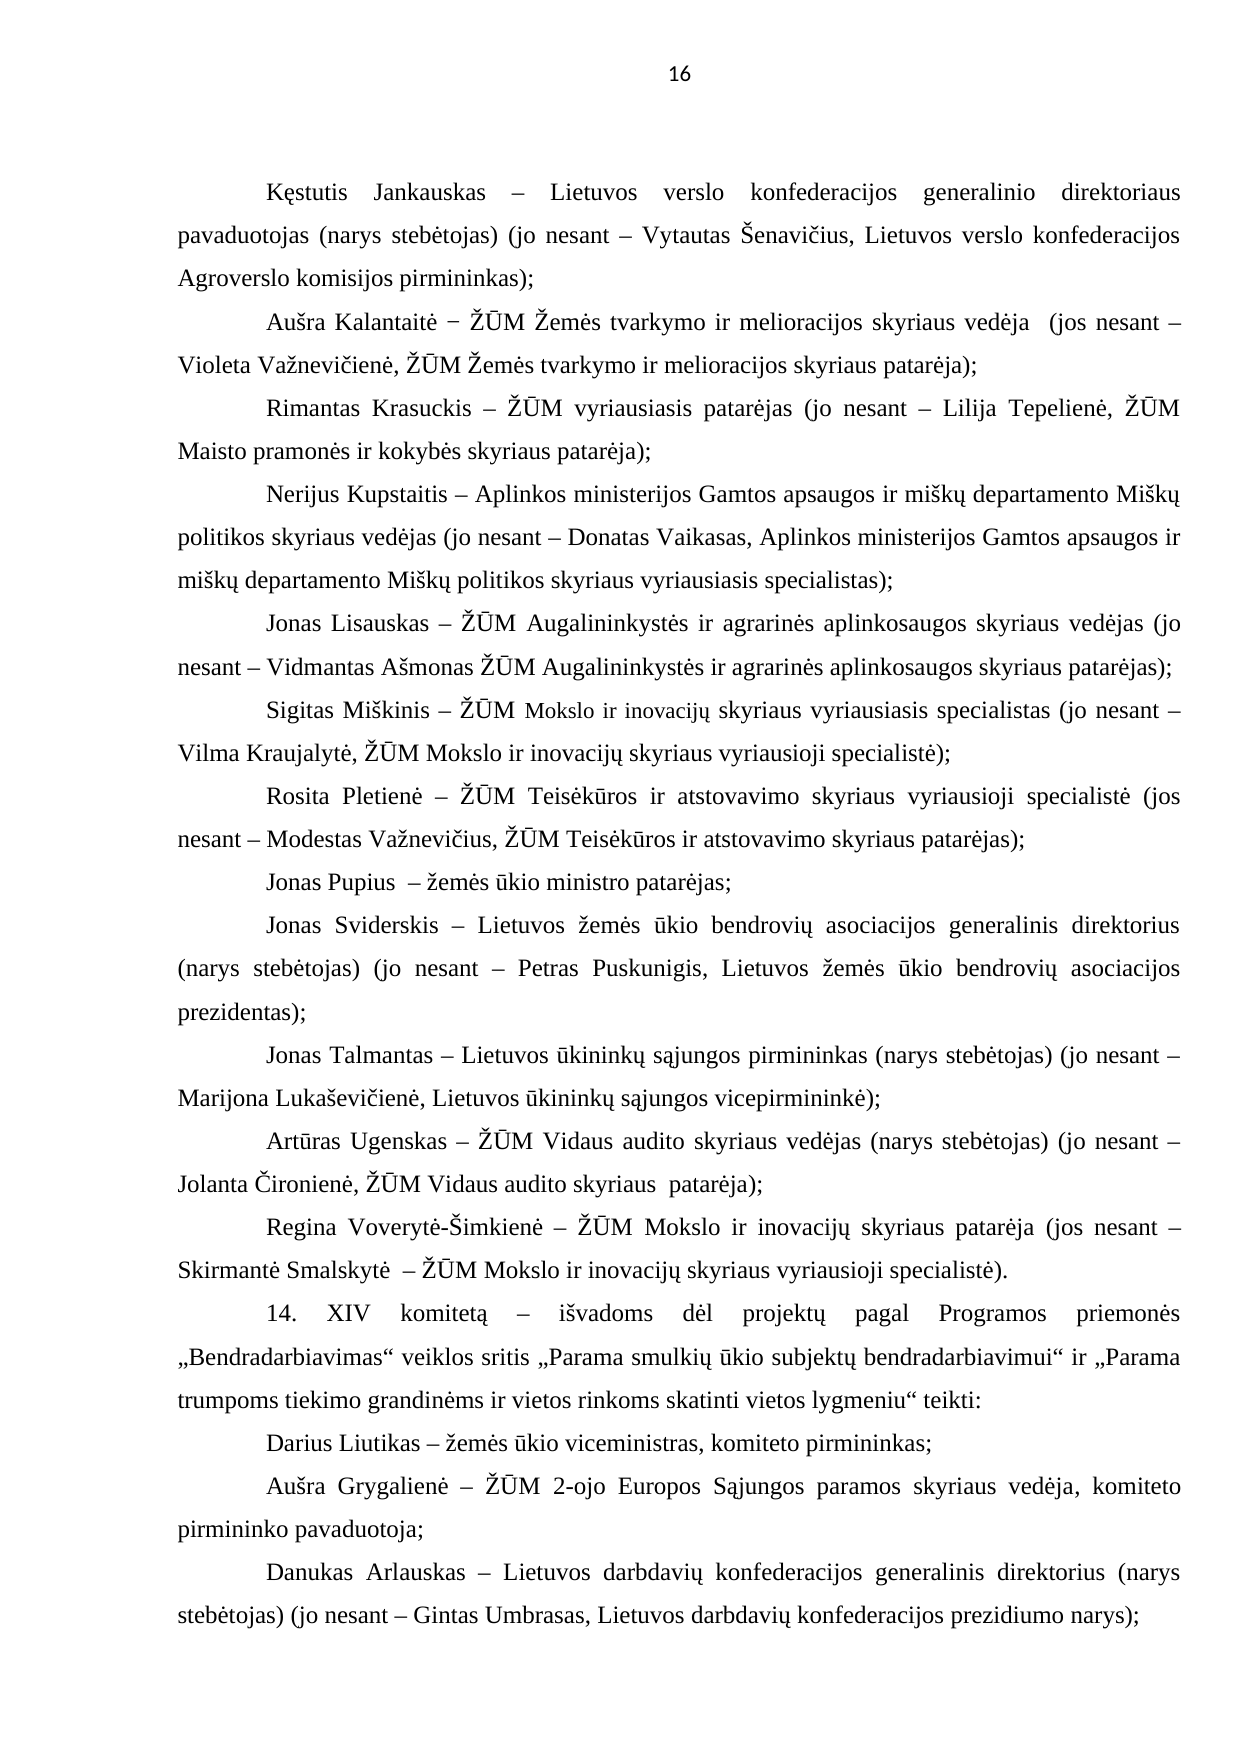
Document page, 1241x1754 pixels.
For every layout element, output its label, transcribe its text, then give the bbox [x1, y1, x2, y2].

text Artūras Ugenskas – ŽŪM Vidaus audito skyriaus vedėjas (narys stebėtojas) (jo nesant – Jolanta Čironienė, ŽŪM Vidaus audito skyriaus patarėja); [177, 1126, 1181, 1198]
text Darius Liutikas – žemės ūkio viceministras, komiteto pirmininkas; [177, 1428, 1181, 1457]
text Rimantas Krasuckis – ŽŪM vyriausiasis patarėjas (jo nesant – Lilija Tepelienė, ŽŪM Maisto pramonės ir kokybės skyriaus patarėja); [177, 393, 1181, 465]
text Sigitas Miškinis – ŽŪM Mokslo ir inovacijų skyriaus vyriausiasis specialistas (jo nesant – Vilma Kraujalytė, ŽŪM Mokslo ir inovacijų skyriaus vyriausioji specialistė); [177, 695, 1181, 767]
text Nerijus Kupstaitis – Aplinkos ministerijos Gamtos apsaugos ir miškų departamento Miškų politikos skyriaus vedėjas (jo nesant – Donatas Vaikasas, Aplinkos ministerijos Gamtos apsaugos ir miškų departamento Miškų politikos skyriaus vyriausiasis specialistas); [177, 479, 1181, 594]
text Jonas Sviderskis – Lietuvos žemės ūkio bendrovių asociacijos generalinis direktorius (narys stebėtojas) (jo nesant – Petras Puskunigis, Lietuvos žemės ūkio bendrovių asociacijos prezidentas); [177, 910, 1181, 1025]
text Aušra Grygalienė – ŽŪM 2-ojo Europos Sąjungos paramos skyriaus vedėja, komiteto pirmininko pavaduotoja; [177, 1471, 1181, 1543]
text Aušra Kalantaitė − ŽŪM Žemės tvarkymo ir melioracijos skyriaus vedėja (jos nesant – Violeta Važnevičienė, ŽŪM Žemės tvarkymo ir melioracijos skyriaus patarėja); [177, 307, 1181, 378]
text Jonas Pupius – žemės ūkio ministro patarėjas; [177, 867, 1181, 896]
text Jonas Talmantas – Lietuvos ūkininkų sąjungos pirmininkas (narys stebėtojas) (jo nesant – Marijona Lukaševičienė, Lietuvos ūkininkų sąjungos vicepirmininkė); [177, 1040, 1181, 1112]
text Rosita Pletienė – ŽŪM Teisėkūros ir atstovavimo skyriaus vyriausioji specialistė (jos nesant – Modestas Važnevičius, ŽŪM Teisėkūros ir atstovavimo skyriaus patarėjas); [177, 781, 1181, 853]
text 14. XIV komitetą – išvadoms dėl projektų pagal Programos priemonės „Bendradarbiavimas“ veiklos sritis „Parama smulkių ūkio subjektų bendradarbiavimui“ ir „Parama trumpoms tiekimo grandinėms ir vietos rinkoms skatinti vietos lygmeniu“ teikti: [177, 1298, 1181, 1413]
text Danukas Arlauskas – Lietuvos darbdavių konfederacijos generalinis direktorius (narys stebėtojas) (jo nesant – Gintas Umbrasas, Lietuvos darbdavių konfederacijos prezidiumo narys); [177, 1557, 1181, 1629]
text Kęstutis Jankauskas – Lietuvos verslo konfederacijos generalinio direktoriaus pavaduotojas (narys stebėtojas) (jo nesant – Vytautas Šenavičius, Lietuvos verslo konfederacijos Agroverslo komisijos pirmininkas); [177, 177, 1181, 292]
text Regina Voverytė-Šimkienė – ŽŪM Mokslo ir inovacijų skyriaus patarėja (jos nesant – Skirmantė Smalskytė – ŽŪM Mokslo ir inovacijų skyriaus vyriausioji specialistė). [177, 1212, 1181, 1284]
text Jonas Lisauskas – ŽŪM Augalininkystės ir agrarinės aplinkosaugos skyriaus vedėjas (jo nesant – Vidmantas Ašmonas ŽŪM Augalininkystės ir agrarinės aplinkosaugos skyriaus patarėjas); [177, 608, 1181, 680]
